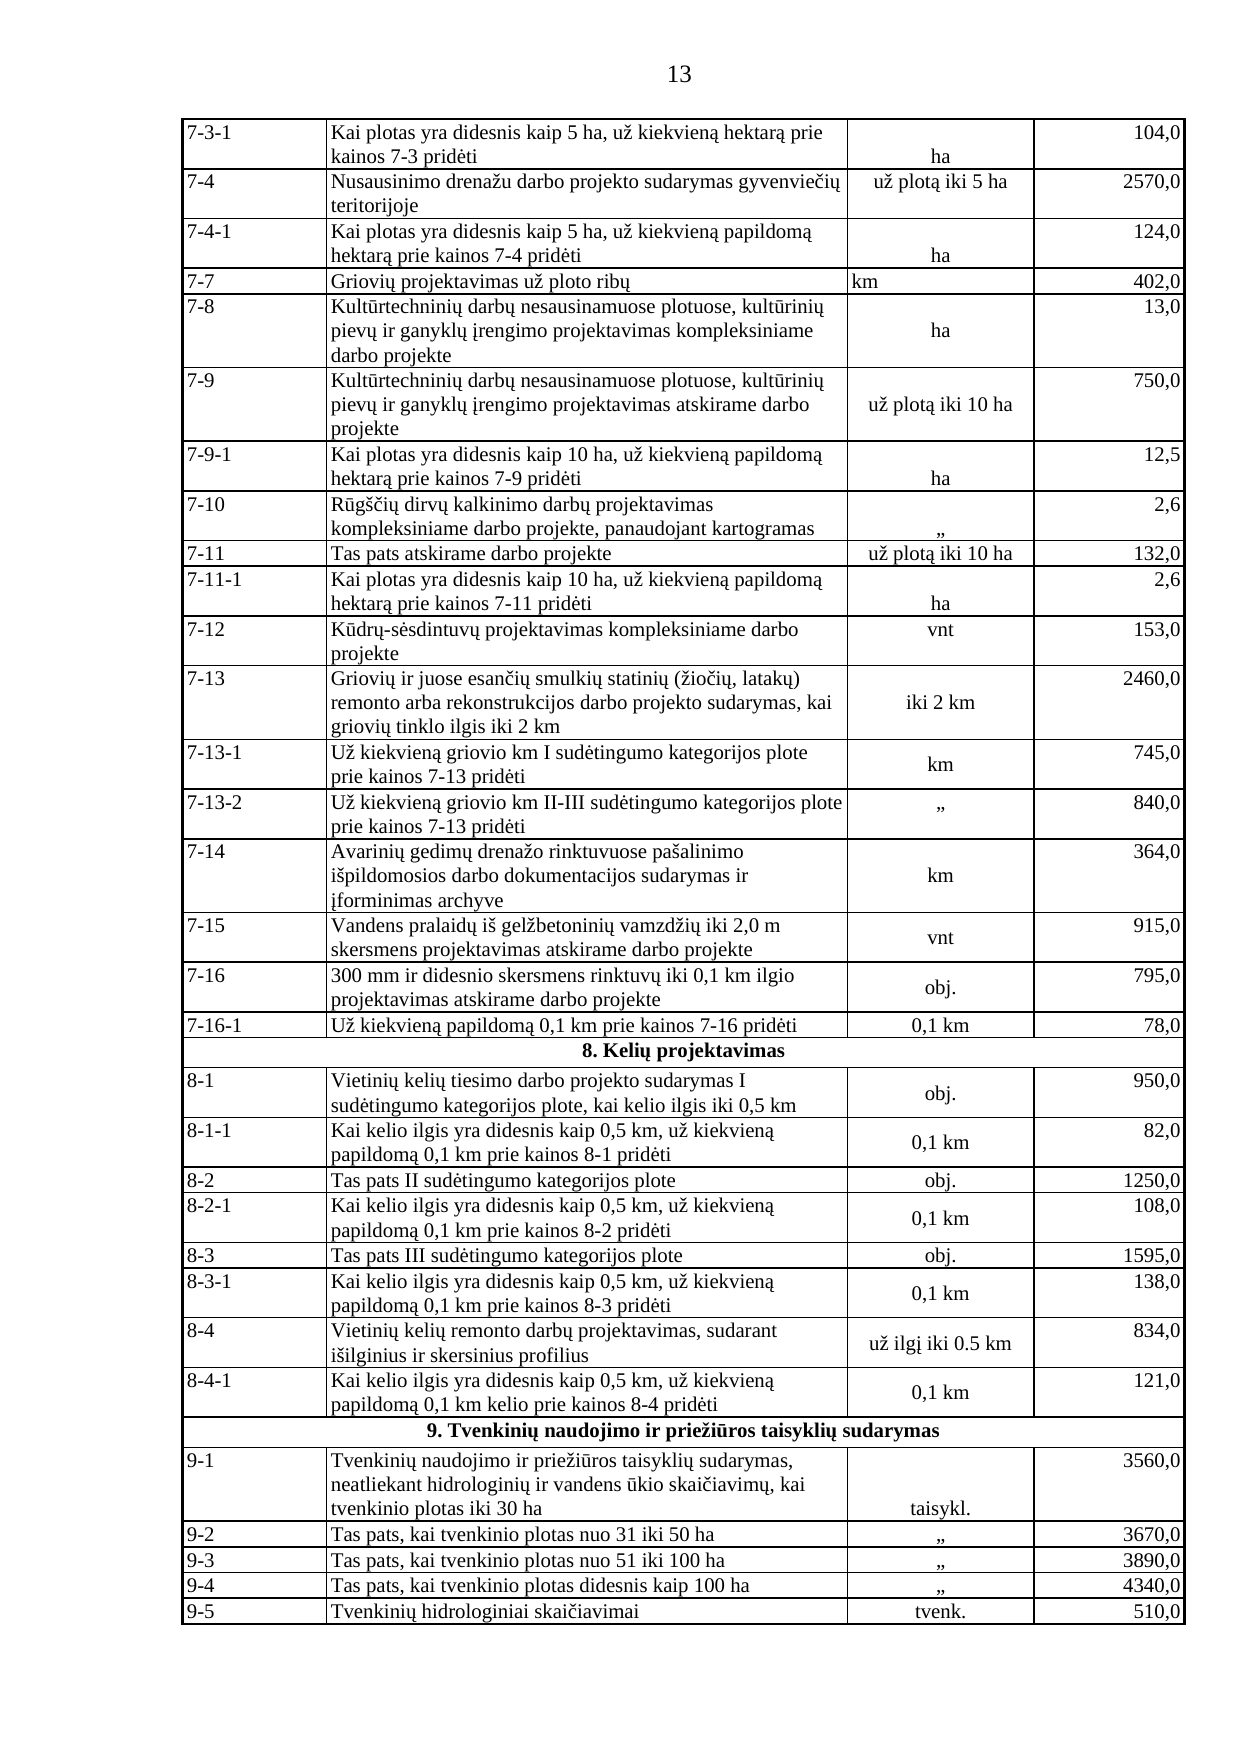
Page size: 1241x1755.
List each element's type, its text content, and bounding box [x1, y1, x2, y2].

table_cell 104,0 [1035, 120, 1183, 168]
table_cell 840,0 [1035, 790, 1183, 838]
table_cell iki 2 km [848, 666, 1033, 738]
table_cell [174, 641, 181, 665]
table_cell „ [848, 1573, 1033, 1597]
table_cell 364,0 [1035, 840, 1183, 912]
table_cell [174, 937, 181, 961]
table_cell [174, 1092, 181, 1117]
table_cell 0,1 km [848, 1193, 1033, 1242]
table_cell 7-4 [184, 170, 326, 217]
table_cell 7-3-1 [184, 120, 326, 168]
table_cell 8-2 [322, 1168, 326, 1192]
table_cell [174, 392, 181, 440]
table_cell 108,0 [1035, 1193, 1183, 1242]
table_cell 950,0 [1035, 1068, 1183, 1117]
table_cell [174, 193, 181, 217]
table_cell 9. Tvenkinių naudojimo ir priežiūros taisyklių sudarymas [184, 1418, 1183, 1447]
table_cell už plotą iki 10 ha [848, 368, 1033, 440]
table_cell 3560,0 [1035, 1448, 1183, 1520]
table_cell 795,0 [1035, 963, 1183, 1011]
table_cell 7-8 [184, 295, 326, 367]
table_cell km [848, 740, 1033, 788]
table_cell 7-4-1 [184, 219, 326, 267]
table_cell „ [848, 1522, 1033, 1546]
table_cell 9-4 [322, 1573, 326, 1597]
table_cell obj. [848, 963, 1033, 1011]
table_cell 2570,0 [1035, 170, 1183, 217]
table_cell [174, 1142, 181, 1166]
table_cell 915,0 [1035, 913, 1183, 961]
table_cell „ [848, 1548, 1033, 1572]
table_cell [174, 814, 181, 838]
table_cell [174, 764, 181, 788]
table_cell 834,0 [1035, 1318, 1183, 1367]
table_cell obj. [1029, 1168, 1033, 1192]
table_cell 7-11 [322, 541, 326, 565]
table_cell [174, 863, 181, 912]
table_cell 9-5 [322, 1599, 326, 1623]
table_cell 124,0 [1035, 219, 1183, 267]
table_cell ha [848, 295, 1033, 367]
table_cell [174, 318, 181, 367]
table_cell 82,0 [1035, 1118, 1183, 1166]
table_cell ha [848, 120, 1033, 168]
table_cell 7-11-1 [184, 567, 326, 615]
table_cell 745,0 [1035, 740, 1183, 788]
table_cell 2460,0 [1035, 666, 1183, 738]
table_cell 7-9 [184, 368, 326, 440]
table_cell „ [848, 790, 1033, 838]
table_cell 0,1 km [848, 1269, 1033, 1317]
table_cell 7-9-1 [184, 442, 326, 490]
table_cell 8-3-1 [184, 1269, 326, 1317]
table_cell 7-14 [184, 840, 326, 912]
table_cell 7-13-2 [184, 790, 326, 838]
table_cell ha [848, 442, 1033, 490]
table_cell 7-13-1 [184, 740, 326, 788]
table_cell 9-1 [184, 1448, 326, 1520]
table_cell vnt [848, 617, 1033, 665]
table_cell 7-10 [184, 492, 326, 540]
table_cell 2,6 [1035, 567, 1183, 615]
table_cell 7-13 [184, 666, 326, 738]
table_cell 8-4-1 [184, 1368, 326, 1416]
table_cell 8-2-1 [184, 1193, 326, 1242]
table_cell [174, 144, 181, 168]
table_cell už plotą iki 5 ha [848, 170, 1033, 217]
table_cell „ [848, 492, 1033, 540]
table_cell ha [848, 219, 1033, 267]
table_cell [174, 1217, 181, 1242]
table_cell 8-4 [184, 1318, 326, 1367]
table_cell [174, 1342, 181, 1367]
table_cell 7-7 [322, 269, 326, 293]
table_cell 9-3 [322, 1548, 326, 1572]
table_cell [174, 243, 181, 267]
table_cell 7-12 [184, 617, 326, 665]
table_cell [174, 516, 181, 540]
table_cell 12,5 [1035, 442, 1183, 490]
table_cell [174, 1293, 181, 1317]
table_cell 153,0 [1035, 617, 1183, 665]
table_cell 0,1 km [848, 1118, 1033, 1166]
table_cell už ilgį iki 0.5 km [848, 1318, 1033, 1367]
table_cell [174, 591, 181, 615]
table_cell taisykl. [848, 1448, 1033, 1520]
table_cell 13,0 [1035, 295, 1183, 367]
table_cell km [848, 840, 1033, 912]
table_cell [174, 690, 181, 738]
table_cell 8-1-1 [184, 1118, 326, 1166]
table_cell 8-1 [184, 1068, 326, 1117]
table_cell [174, 1392, 181, 1416]
table_cell 8-3 [322, 1243, 326, 1267]
table_cell vnt [848, 913, 1033, 961]
table_cell 750,0 [1035, 368, 1183, 440]
table_cell [174, 1472, 181, 1520]
table_cell 0,1 km [848, 1368, 1033, 1416]
table_cell 7-15 [184, 913, 326, 961]
table_cell 121,0 [1035, 1368, 1183, 1416]
table_cell 7-16 [184, 963, 326, 1011]
table_cell 9-2 [322, 1522, 326, 1546]
table_cell 138,0 [1035, 1269, 1183, 1317]
table_cell 8. Kelių projektavimas [184, 1038, 1183, 1067]
table_cell ha [848, 567, 1033, 615]
table_cell 2,6 [1035, 492, 1183, 540]
table_cell obj. [848, 1068, 1033, 1117]
table_cell km [1029, 269, 1033, 293]
table_cell [174, 466, 181, 490]
table_cell obj. [1029, 1243, 1033, 1267]
table_cell [174, 987, 181, 1011]
